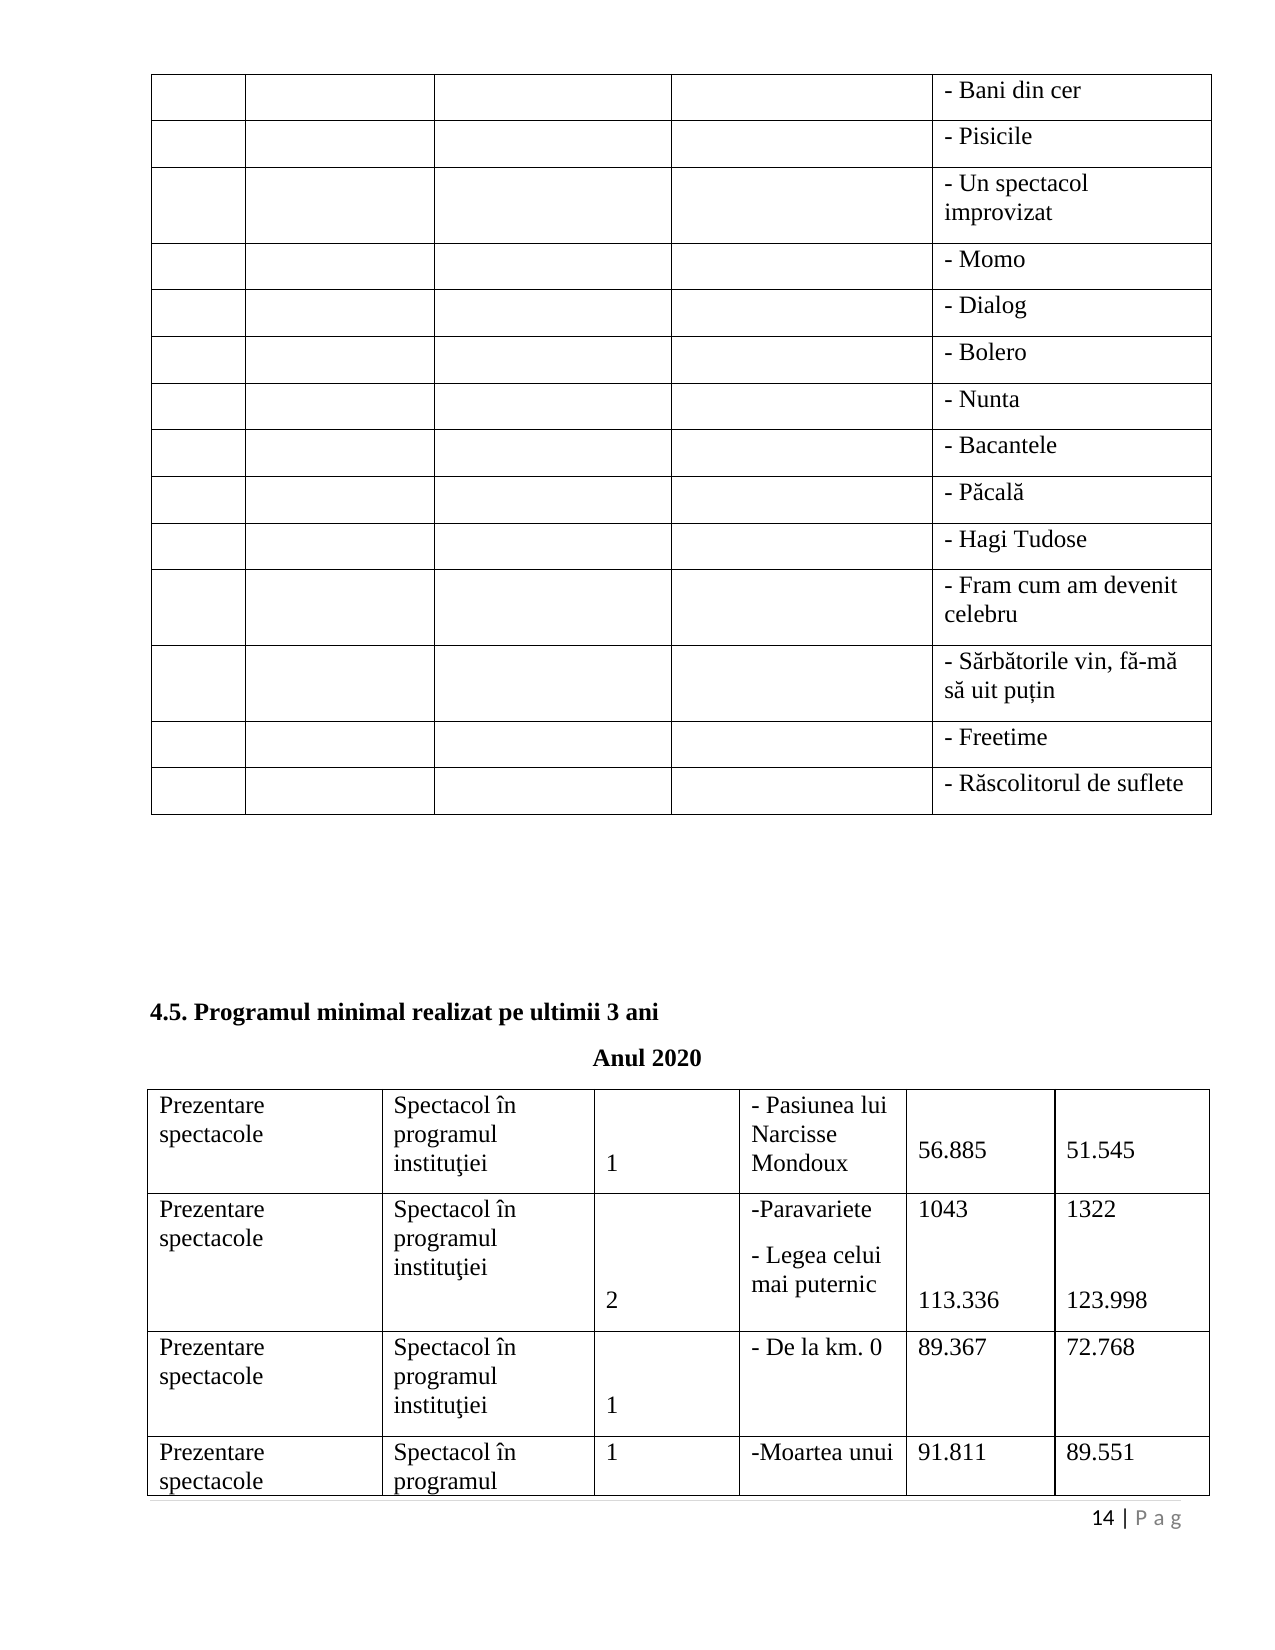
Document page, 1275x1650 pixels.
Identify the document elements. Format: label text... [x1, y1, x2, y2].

table_cell Prezentare spectacole [148, 1437, 382, 1494]
table_cell 2 [595, 1194, 739, 1331]
table_cell - Hagi Tudose [933, 524, 1211, 569]
table_cell [672, 524, 932, 569]
table_cell [435, 290, 671, 336]
table_cell [246, 75, 434, 120]
table_cell [152, 244, 245, 289]
table_cell [435, 430, 671, 476]
table_cell -Moartea unui [740, 1437, 906, 1494]
table_cell [435, 570, 671, 645]
table_header 51.545 [1056, 1090, 1209, 1193]
table_cell 89.551 [1056, 1437, 1209, 1494]
table_cell 1 [595, 1332, 739, 1436]
table_cell 89.367 [907, 1332, 1054, 1436]
table_cell [672, 722, 932, 767]
table_cell [246, 337, 434, 383]
table_cell [672, 75, 932, 120]
table_cell [435, 768, 671, 814]
table_cell - Un spectacol improvizat [933, 168, 1211, 243]
table_cell - Bolero [933, 337, 1211, 383]
table_cell - Momo [933, 244, 1211, 289]
table_cell 1 [595, 1437, 739, 1494]
table_cell [672, 768, 932, 814]
table_cell [435, 168, 671, 243]
table_cell [152, 646, 245, 721]
table_cell 72.768 [1056, 1332, 1209, 1436]
table_cell - Fram cum am devenit celebru [933, 570, 1211, 645]
table_cell [152, 477, 245, 523]
table_cell - Răscolitorul de suflete [933, 768, 1211, 814]
table_cell [435, 75, 671, 120]
table_cell - Bani din cer [933, 75, 1211, 120]
table_cell - Păcală [933, 477, 1211, 523]
table_header - Pasiunea lui Narcisse Mondoux [740, 1090, 906, 1193]
text 4.5. Programul minimal realizat pe ultimii 3 ani [150, 997, 1181, 1026]
table_cell 1322 123.998 [1056, 1194, 1209, 1331]
table_cell [152, 384, 245, 429]
table_cell [246, 121, 434, 167]
table_cell - Pisicile [933, 121, 1211, 167]
table_cell [246, 168, 434, 243]
table_header Prezentare spectacole [148, 1090, 382, 1193]
table_cell [246, 244, 434, 289]
table_cell [246, 646, 434, 721]
table_cell [152, 570, 245, 645]
table_cell [246, 768, 434, 814]
table_cell [435, 722, 671, 767]
table_cell [246, 524, 434, 569]
table_cell -Paravariete - Legea celui mai puternic [740, 1194, 906, 1331]
table_cell [152, 290, 245, 336]
table_cell [672, 384, 932, 429]
table_cell [672, 430, 932, 476]
table_cell [435, 121, 671, 167]
table_cell [672, 337, 932, 383]
table_cell [435, 244, 671, 289]
table_cell [435, 477, 671, 523]
table_cell [435, 646, 671, 721]
table_cell [152, 121, 245, 167]
table_cell Spectacol în programul instituţiei [383, 1194, 594, 1331]
table_cell [152, 75, 245, 120]
table_cell [152, 337, 245, 383]
table_cell [246, 384, 434, 429]
table_cell [672, 121, 932, 167]
table_cell [152, 168, 245, 243]
table_cell [246, 430, 434, 476]
table_cell [246, 722, 434, 767]
table_cell [435, 337, 671, 383]
table_cell [152, 524, 245, 569]
table_cell Spectacol în programul [383, 1437, 594, 1494]
table_cell - Freetime [933, 722, 1211, 767]
table_cell Spectacol în programul instituţiei [383, 1332, 594, 1436]
table_cell [672, 646, 932, 721]
table_cell - Nunta [933, 384, 1211, 429]
table_cell [246, 477, 434, 523]
table_cell [152, 430, 245, 476]
table_cell 1043 113.336 [907, 1194, 1054, 1331]
table_cell - Dialog [933, 290, 1211, 336]
table_cell [672, 570, 932, 645]
table_cell [672, 477, 932, 523]
table_cell [672, 168, 932, 243]
table_header 1 [595, 1090, 739, 1193]
table_cell 91.811 [907, 1437, 1054, 1494]
table_cell [672, 290, 932, 336]
table_cell [672, 244, 932, 289]
table_cell [435, 524, 671, 569]
table_header 56.885 [907, 1090, 1054, 1193]
table_cell Prezentare spectacole [148, 1194, 382, 1331]
table_cell - Sărbătorile vin, fă-mă să uit puțin [933, 646, 1211, 721]
table_cell [246, 570, 434, 645]
text Anul 2020 [150, 1043, 1181, 1072]
table_cell [152, 722, 245, 767]
table_cell [152, 768, 245, 814]
table_cell Prezentare spectacole [148, 1332, 382, 1436]
table_cell [435, 384, 671, 429]
table_cell - De la km. 0 [740, 1332, 906, 1436]
table_cell [246, 290, 434, 336]
table_cell - Bacantele [933, 430, 1211, 476]
table_header Spectacol în programul instituţiei [383, 1090, 594, 1193]
